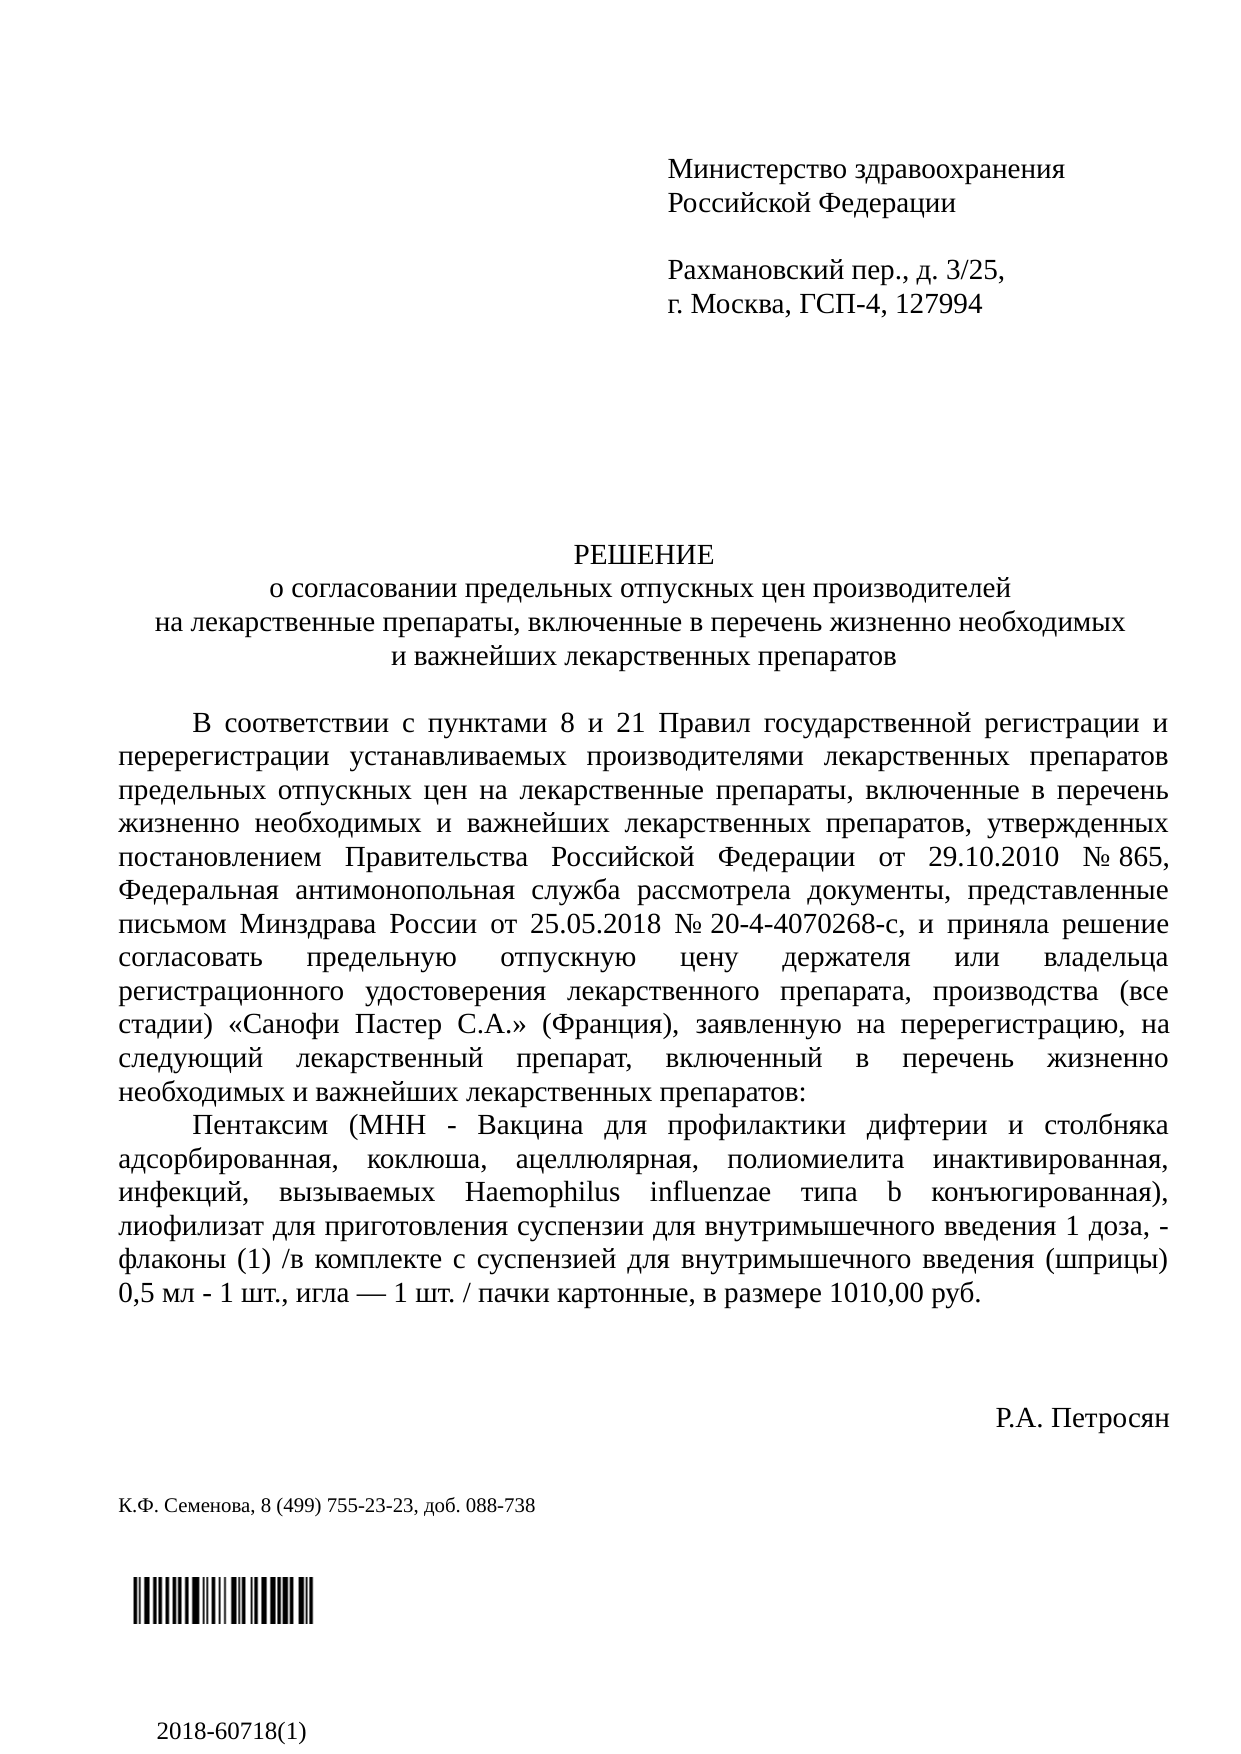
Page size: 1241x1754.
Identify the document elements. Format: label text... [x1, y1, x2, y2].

text Министерство здравоохранения [667, 152, 1170, 185]
text Российской Федерации [667, 185, 1170, 219]
picture [118, 1577, 331, 1624]
text Р.А. Петросян [118, 1401, 1170, 1434]
text и важнейших лекарственных препаратов [118, 638, 1170, 671]
text Пентаксим (МНН - Вакцина для профилактики дифтерии и столбняка адсорбированная, коклюша, ацеллюлярная, полиомиелита инактивированная, инфекций, вызываемых Haemophilus influenzae типа b конъюгированная), лиофилизат для приготовления суспензии для внутримышечного введения 1 доза, - флаконы (1) /в комплекте с суспензией для внутримышечного введения (шприцы) 0,5 мл - 1 шт., игла — 1 шт. / пачки картонные, в размере 1010,00 руб. [118, 1107, 1170, 1308]
text В соответствии с пунктами 8 и 21 Правил государственной регистрации и перерегистрации устанавливаемых производителями лекарственных препаратов предельных отпускных цен на лекарственные препараты, включенные в перечень жизненно необходимых и важнейших лекарственных препаратов, утвержденных постановлением Правительства Российской Федерации от 29.10.2010 № 865, Федеральная антимонопольная служба рассмотрела документы, представленные письмом Минздрава России от 25.05.2018 № 20-4-4070268-с, и приняла решение согласовать предельную отпускную цену держателя или владельца регистрационного удостоверения лекарственного препарата, производства (все стадии) «Санофи Пастер С.А.» (Франция), заявленную на перерегистрацию, на следующий лекарственный препарат, включенный в перечень жизненно необходимых и важнейших лекарственных препаратов: [118, 705, 1170, 1107]
text на лекарственные препараты, включенные в перечень жизненно необходимых [118, 604, 1170, 638]
text г. Москва, ГСП-4, 127994 [667, 286, 1170, 319]
text о согласовании предельных отпускных цен производителей [118, 571, 1170, 604]
text Рахмановский пер., д. 3/25, [667, 252, 1170, 286]
text К.Ф. Семенова, 8 (499) 755-23-23, доб. 088-738 [118, 1493, 1170, 1517]
text РЕШЕНИЕ [118, 537, 1170, 571]
